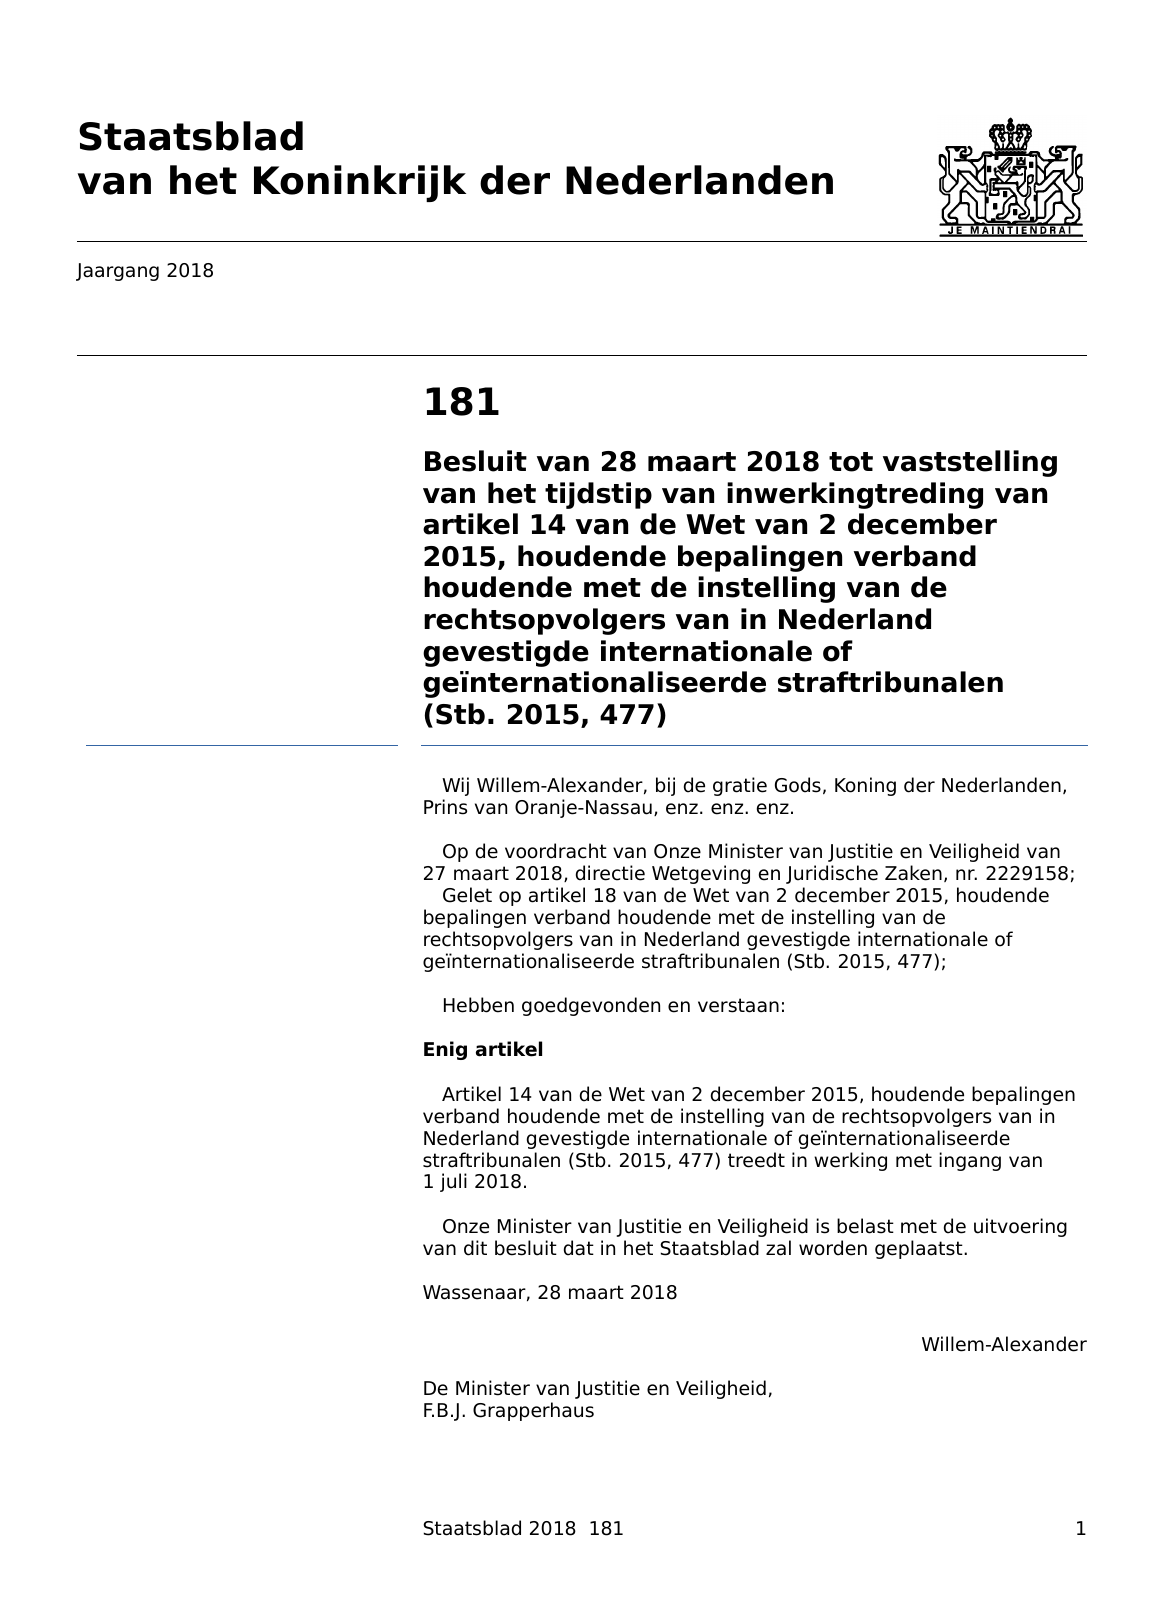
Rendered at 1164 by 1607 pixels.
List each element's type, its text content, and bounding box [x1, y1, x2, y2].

text Wij Willem-Alexander, bij de gratie Gods, Koning der Nederlanden, Prins van Oranje-Nassau, enz. enz. enz. [422, 775, 1087, 819]
text Hebben goedgevonden en verstaan: [422, 995, 1087, 1017]
table_cell Jaargang 2018 [77, 242, 1087, 355]
subtitle Enig artikel [422, 1039, 1087, 1061]
text Wassenaar, 28 maart 2018 [422, 1282, 1087, 1304]
text Artikel 14 van de Wet van 2 december 2015, houdende bepalingen verband houdende met de instelling van de rechtsopvolgers van in Nederland gevestigde internationale of geïnternationaliseerde straftribunalen (Stb. 2015, 477) treedt in werking met ingang van 1 juli 2018. [422, 1083, 1087, 1193]
text Op de voordracht van Onze Minister van Justitie en Veiligheid van 27 maart 2018, directie Wetgeving en Juridische Zaken, nr. 2229158; [422, 841, 1087, 885]
text Gelet op artikel 18 van de Wet van 2 december 2015, houdende bepalingen verband houdende met de instelling van de rechtsopvolgers van in Nederland gevestigde internationale of geïnternationaliseerde straftribunalen (Stb. 2015, 477); [422, 885, 1087, 973]
text Onze Minister van Justitie en Veiligheid is belast met de uitvoering van dit besluit dat in het Staatsblad zal worden geplaatst. [422, 1216, 1087, 1259]
table_header [886, 100, 1087, 241]
text Besluit van 28 maart 2018 tot vaststelling van het tijdstip van inwerkingtreding van artikel 14 van de Wet van 2 december 2015, houdende bepalingen verband houdende met de instelling van de rechtsopvolgers van in Nederland gevestigde internationale of geïnternationaliseerde straftribunalen (Stb. 2015, 477) [422, 447, 1087, 731]
picture [936, 115, 1087, 240]
text Willem-Alexander [422, 1334, 1087, 1356]
subtitle 181 [422, 381, 1087, 424]
table_header Staatsblad van het Koninkrijk der Nederlanden [77, 100, 886, 241]
text De Minister van Justitie en Veiligheid, F.B.J. Grapperhaus [422, 1378, 1087, 1422]
